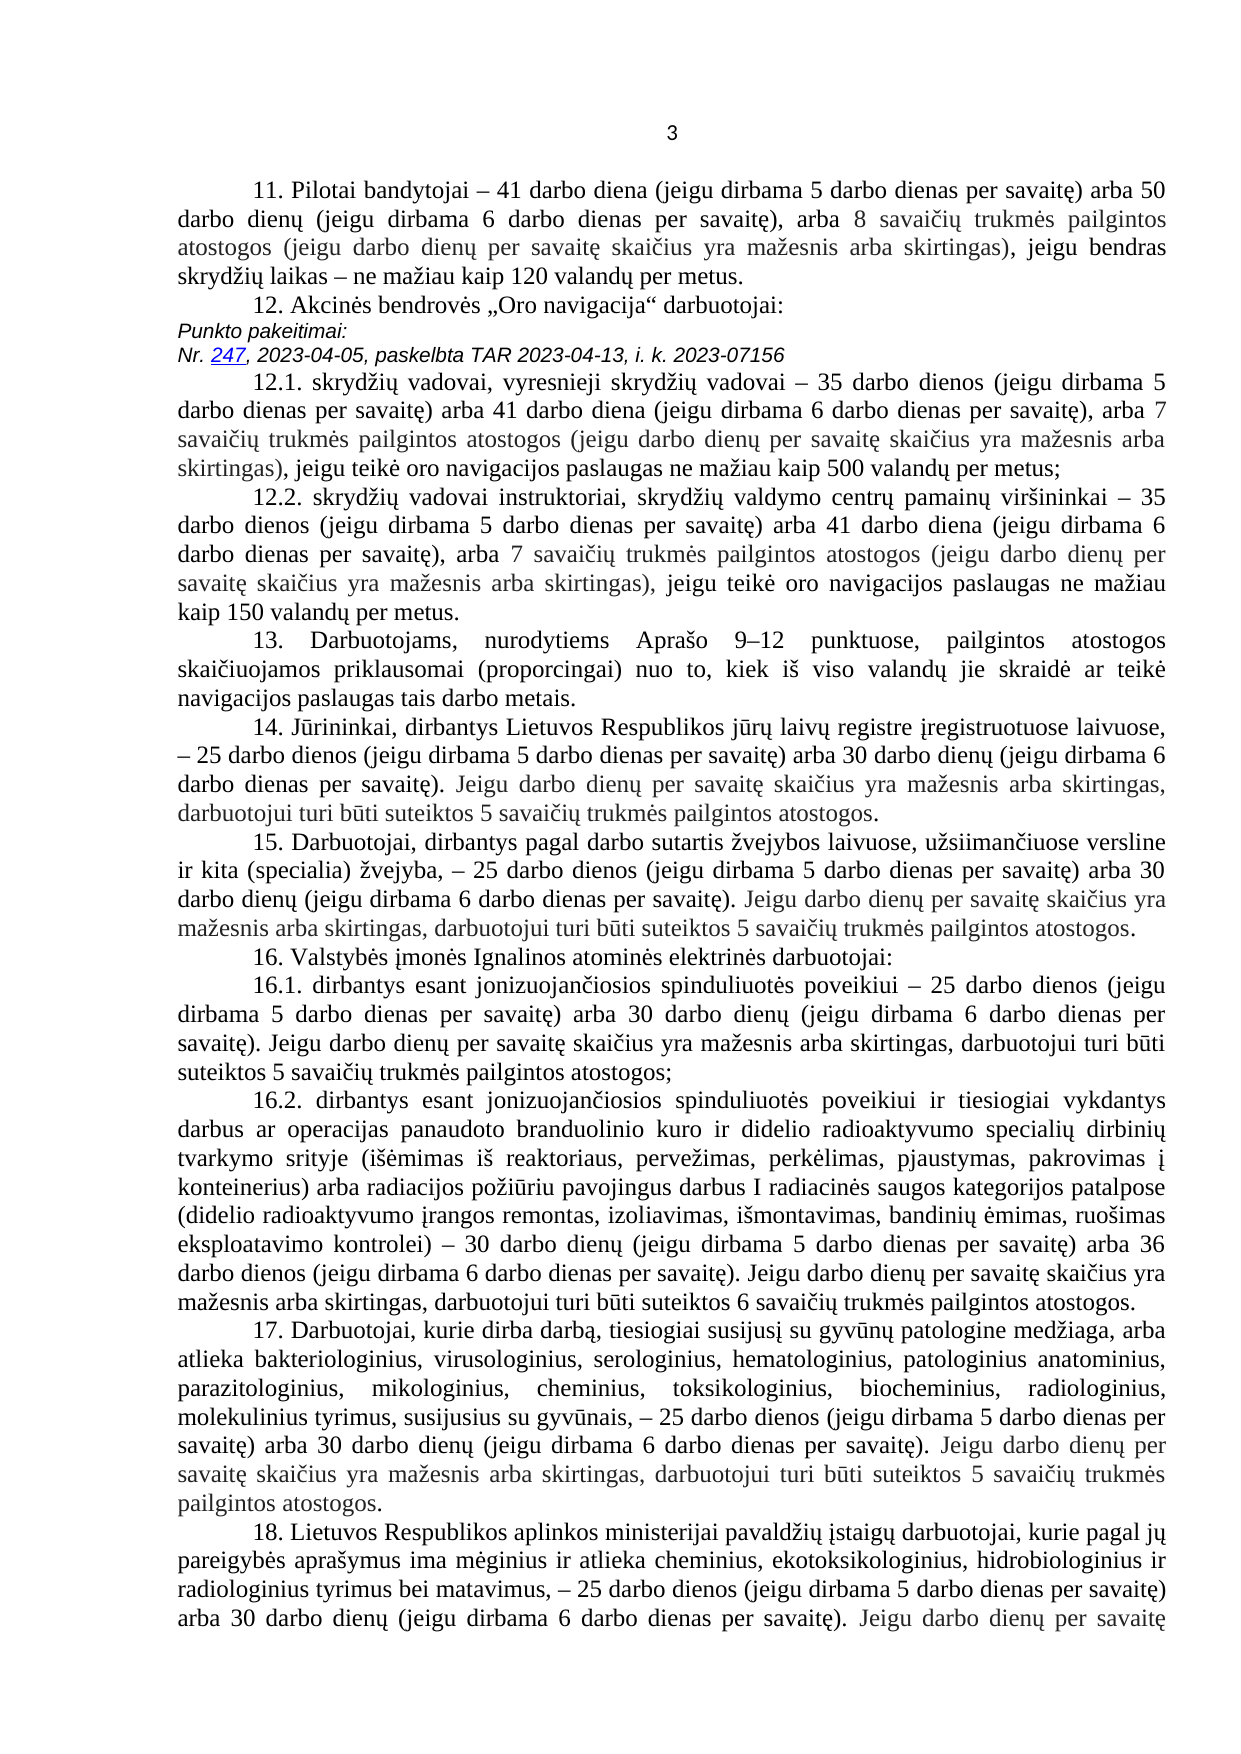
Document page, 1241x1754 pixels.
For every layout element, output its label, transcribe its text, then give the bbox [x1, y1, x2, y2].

text 18. Lietuvos Respublikos aplinkos ministerijai pavaldžių įstaigų darbuotojai, kurie pagal jų pareigybės aprašymus ima mėginius ir atlieka cheminius, ekotoksikologinius, hidrobiologinius ir radiologinius tyrimus bei matavimus, – 25 darbo dienos (jeigu dirbama 5 darbo dienas per savaitę) arba 30 darbo dienų (jeigu dirbama 6 darbo dienas per savaitę). Jeigu darbo dienų per savaitę [177, 1517, 1167, 1632]
text 16.2. dirbantys esant jonizuojančiosios spinduliuotės poveikiui ir tiesiogiai vykdantys darbus ar operacijas panaudoto branduolinio kuro ir didelio radioaktyvumo specialių dirbinių tvarkymo srityje (išėmimas iš reaktoriaus, pervežimas, perkėlimas, pjaustymas, pakrovimas į konteinerius) arba radiacijos požiūriu pavojingus darbus I radiacinės saugos kategorijos patalpose (didelio radioaktyvumo įrangos remontas, izoliavimas, išmontavimas, bandinių ėmimas, ruošimas eksploatavimo kontrolei) – 30 darbo dienų (jeigu dirbama 5 darbo dienas per savaitę) arba 36 darbo dienos (jeigu dirbama 6 darbo dienas per savaitę). Jeigu darbo dienų per savaitę skaičius yra mažesnis arba skirtingas, darbuotojui turi būti suteiktos 6 savaičių trukmės pailgintos atostogos. [177, 1085, 1167, 1315]
text 12. Akcinės bendrovės „Oro navigacija“ darbuotojai: [177, 290, 1167, 319]
text Nr. 247, 2023-04-05, paskelbta TAR 2023-04-13, i. k. 2023-07156 [177, 343, 1167, 367]
text 13. Darbuotojams, nurodytiems Aprašo 9–12 punktuose, pailgintos atostogos skaičiuojamos priklausomai (proporcingai) nuo to, kiek iš viso valandų jie skraidė ar teikė navigacijos paslaugas tais darbo metais. [177, 625, 1167, 712]
text 15. Darbuotojai, dirbantys pagal darbo sutartis žvejybos laivuose, užsiimančiuose versline ir kita (specialia) žvejyba, – 25 darbo dienos (jeigu dirbama 5 darbo dienas per savaitę) arba 30 darbo dienų (jeigu dirbama 6 darbo dienas per savaitę). Jeigu darbo dienų per savaitę skaičius yra mažesnis arba skirtingas, darbuotojui turi būti suteiktos 5 savaičių trukmės pailgintos atostogos. [177, 827, 1167, 942]
text 17. Darbuotojai, kurie dirba darbą, tiesiogiai susijusį su gyvūnų patologine medžiaga, arba atlieka bakteriologinius, virusologinius, serologinius, hematologinius, patologinius anatominius, parazitologinius, mikologinius, cheminius, toksikologinius, biocheminius, radiologinius, molekulinius tyrimus, susijusius su gyvūnais, – 25 darbo dienos (jeigu dirbama 5 darbo dienas per savaitę) arba 30 darbo dienų (jeigu dirbama 6 darbo dienas per savaitę). Jeigu darbo dienų per savaitę skaičius yra mažesnis arba skirtingas, darbuotojui turi būti suteiktos 5 savaičių trukmės pailgintos atostogos. [177, 1315, 1167, 1517]
text 11. Pilotai bandytojai – 41 darbo diena (jeigu dirbama 5 darbo dienas per savaitę) arba 50 darbo dienų (jeigu dirbama 6 darbo dienas per savaitę), arba 8 savaičių trukmės pailgintos atostogos (jeigu darbo dienų per savaitę skaičius yra mažesnis arba skirtingas), jeigu bendras skrydžių laikas – ne mažiau kaip 120 valandų per metus. [177, 175, 1167, 290]
text 16.1. dirbantys esant jonizuojančiosios spinduliuotės poveikiui – 25 darbo dienos (jeigu dirbama 5 darbo dienas per savaitę) arba 30 darbo dienų (jeigu dirbama 6 darbo dienas per savaitę). Jeigu darbo dienų per savaitę skaičius yra mažesnis arba skirtingas, darbuotojui turi būti suteiktos 5 savaičių trukmės pailgintos atostogos; [177, 970, 1167, 1085]
text Punkto pakeitimai: [177, 319, 1167, 343]
text 14. Jūrininkai, dirbantys Lietuvos Respublikos jūrų laivų registre įregistruotuose laivuose, – 25 darbo dienos (jeigu dirbama 5 darbo dienas per savaitę) arba 30 darbo dienų (jeigu dirbama 6 darbo dienas per savaitę). Jeigu darbo dienų per savaitę skaičius yra mažesnis arba skirtingas, darbuotojui turi būti suteiktos 5 savaičių trukmės pailgintos atostogos. [177, 712, 1167, 827]
text 12.1. skrydžių vadovai, vyresnieji skrydžių vadovai – 35 darbo dienos (jeigu dirbama 5 darbo dienas per savaitę) arba 41 darbo diena (jeigu dirbama 6 darbo dienas per savaitę), arba 7 savaičių trukmės pailgintos atostogos (jeigu darbo dienų per savaitę skaičius yra mažesnis arba skirtingas), jeigu teikė oro navigacijos paslaugas ne mažiau kaip 500 valandų per metus; [177, 367, 1167, 482]
text 12.2. skrydžių vadovai instruktoriai, skrydžių valdymo centrų pamainų viršininkai – 35 darbo dienos (jeigu dirbama 5 darbo dienas per savaitę) arba 41 darbo diena (jeigu dirbama 6 darbo dienas per savaitę), arba 7 savaičių trukmės pailgintos atostogos (jeigu darbo dienų per savaitę skaičius yra mažesnis arba skirtingas), jeigu teikė oro navigacijos paslaugas ne mažiau kaip 150 valandų per metus. [177, 482, 1167, 625]
text 16. Valstybės įmonės Ignalinos atominės elektrinės darbuotojai: [177, 942, 1167, 970]
